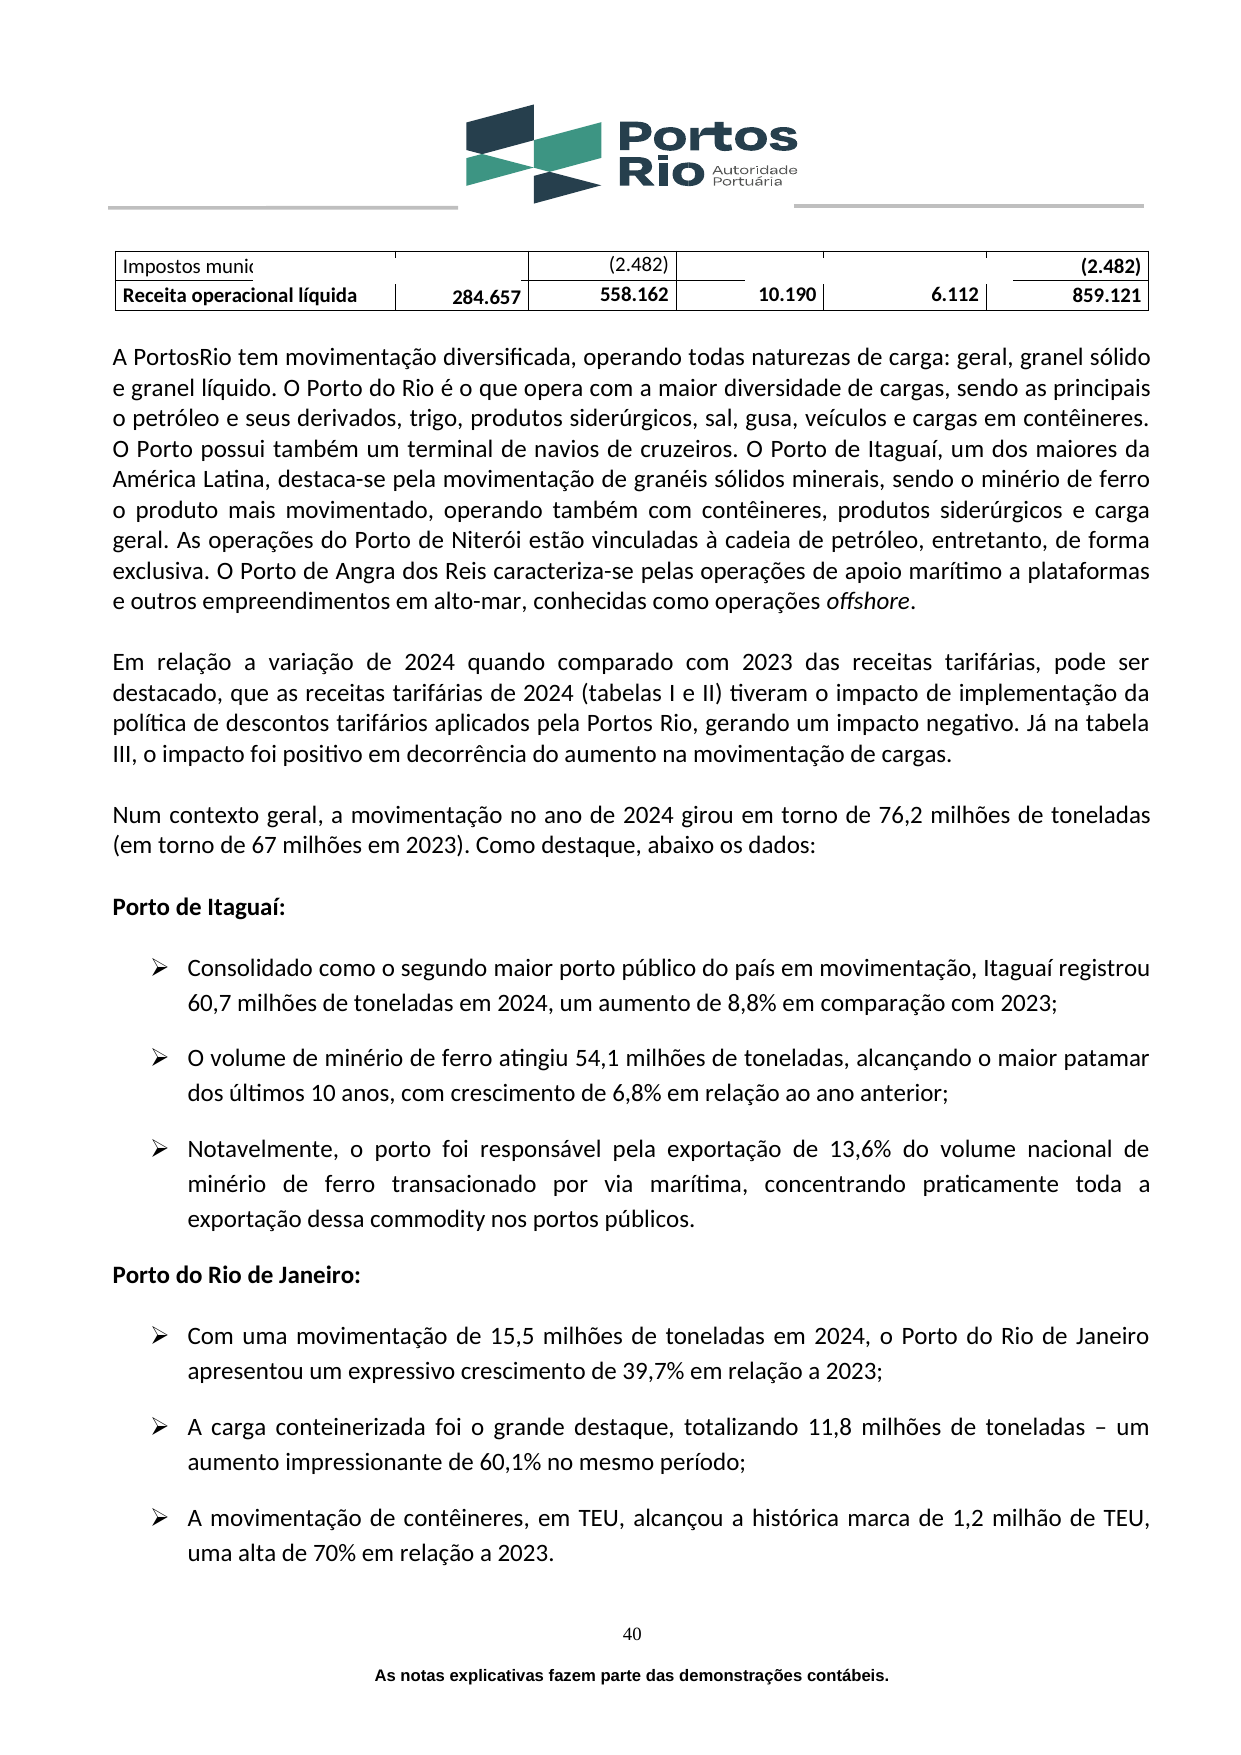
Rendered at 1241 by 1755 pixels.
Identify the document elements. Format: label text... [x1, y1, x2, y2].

text Porto do Rio de Janeiro: [112, 1259, 1152, 1290]
text Num contexto geral, a movimentação no ano de 2024 girou em torno de 76,2 milhões de toneladas (em torno de 67 milhões em 2023). Como destaque, abaixo os dados: [112, 799, 1152, 860]
list O volume de minério de ferro atingiu 54,1 milhões de toneladas, alcançando o maior patamar dos últimos 10 anos, com crescimento de 6,8% em relação ao ano anterior; [150, 1042, 1152, 1108]
list A movimentação de contêineres, em TEU, alcançou a histórica marca de 1,2 milhão de TEU, uma alta de 70% em relação a 2023. [150, 1502, 1152, 1567]
table_cell 10.190 [677, 281, 823, 310]
table_cell 859.121 [987, 281, 1148, 310]
list Consolidado como o segundo maior porto público do país em movimentação, Itaguaí registrou 60,7 milhões de toneladas em 2024, um aumento de 8,8% em comparação com 2023; [150, 952, 1152, 1017]
list A carga conteinerizada foi o grande destaque, totalizando 11,8 milhões de toneladas – um aumento impressionante de 60,1% no mesmo período; [150, 1411, 1152, 1477]
text Em relação a variação de 2024 quando comparado com 2023 das receitas tarifárias, pode ser destacado, que as receitas tarifárias de 2024 (tabelas I e II) tiveram o impacto de implementação da política de descontos tarifários aplicados pela Portos Rio, gerando um impacto negativo. Já na tabela III, o impacto foi positivo em decorrência do aumento na movimentação de cargas. [112, 646, 1152, 768]
table_cell Impostos municipais [116, 252, 395, 280]
text Porto de Itaguaí: [112, 891, 1152, 921]
table_cell (2.482) [529, 252, 676, 280]
list Com uma movimentação de 15,5 milhões de toneladas em 2024, o Porto do Rio de Janeiro apresentou um expressivo crescimento de 39,7% em relação a 2023; [150, 1320, 1152, 1386]
table_cell - [677, 252, 823, 280]
text A PortosRio tem movimentação diversificada, operando todas naturezas de carga: geral, granel sólido e granel líquido. O Porto do Rio é o que opera com a maior diversidade de cargas, sendo as principais o petróleo e seus derivados, trigo, produtos siderúrgicos, sal, gusa, veículos e cargas em contêineres. O Porto possui também um terminal de navios de cruzeiros. O Porto de Itaguaí, um dos maiores da América Latina, destaca-se pela movimentação de granéis sólidos minerais, sendo o minério de ferro o produto mais movimentado, operando também com contêineres, produtos siderúrgicos e carga geral. As operações do Porto de Niterói estão vinculadas à cadeia de petróleo, entretanto, de forma exclusiva. O Porto de Angra dos Reis caracteriza-se pelas operações de apoio marítimo a plataformas e outros empreendimentos em alto-mar, conhecidas como operações offshore. [112, 341, 1152, 616]
table_cell 6.112 [824, 284, 986, 310]
list Notavelmente, o porto foi responsável pela exportação de 13,6% do volume nacional de minério de ferro transacionado por via marítima, concentrando praticamente toda a exportação dessa commodity nos portos públicos. [150, 1133, 1152, 1234]
table_cell Receita operacional líquida [116, 281, 395, 310]
table_cell - [396, 252, 528, 280]
table_cell (2.482) [987, 252, 1148, 280]
table_cell - [824, 252, 986, 258]
table_cell 284.657 [396, 281, 528, 310]
table_cell 558.162 [529, 281, 676, 310]
